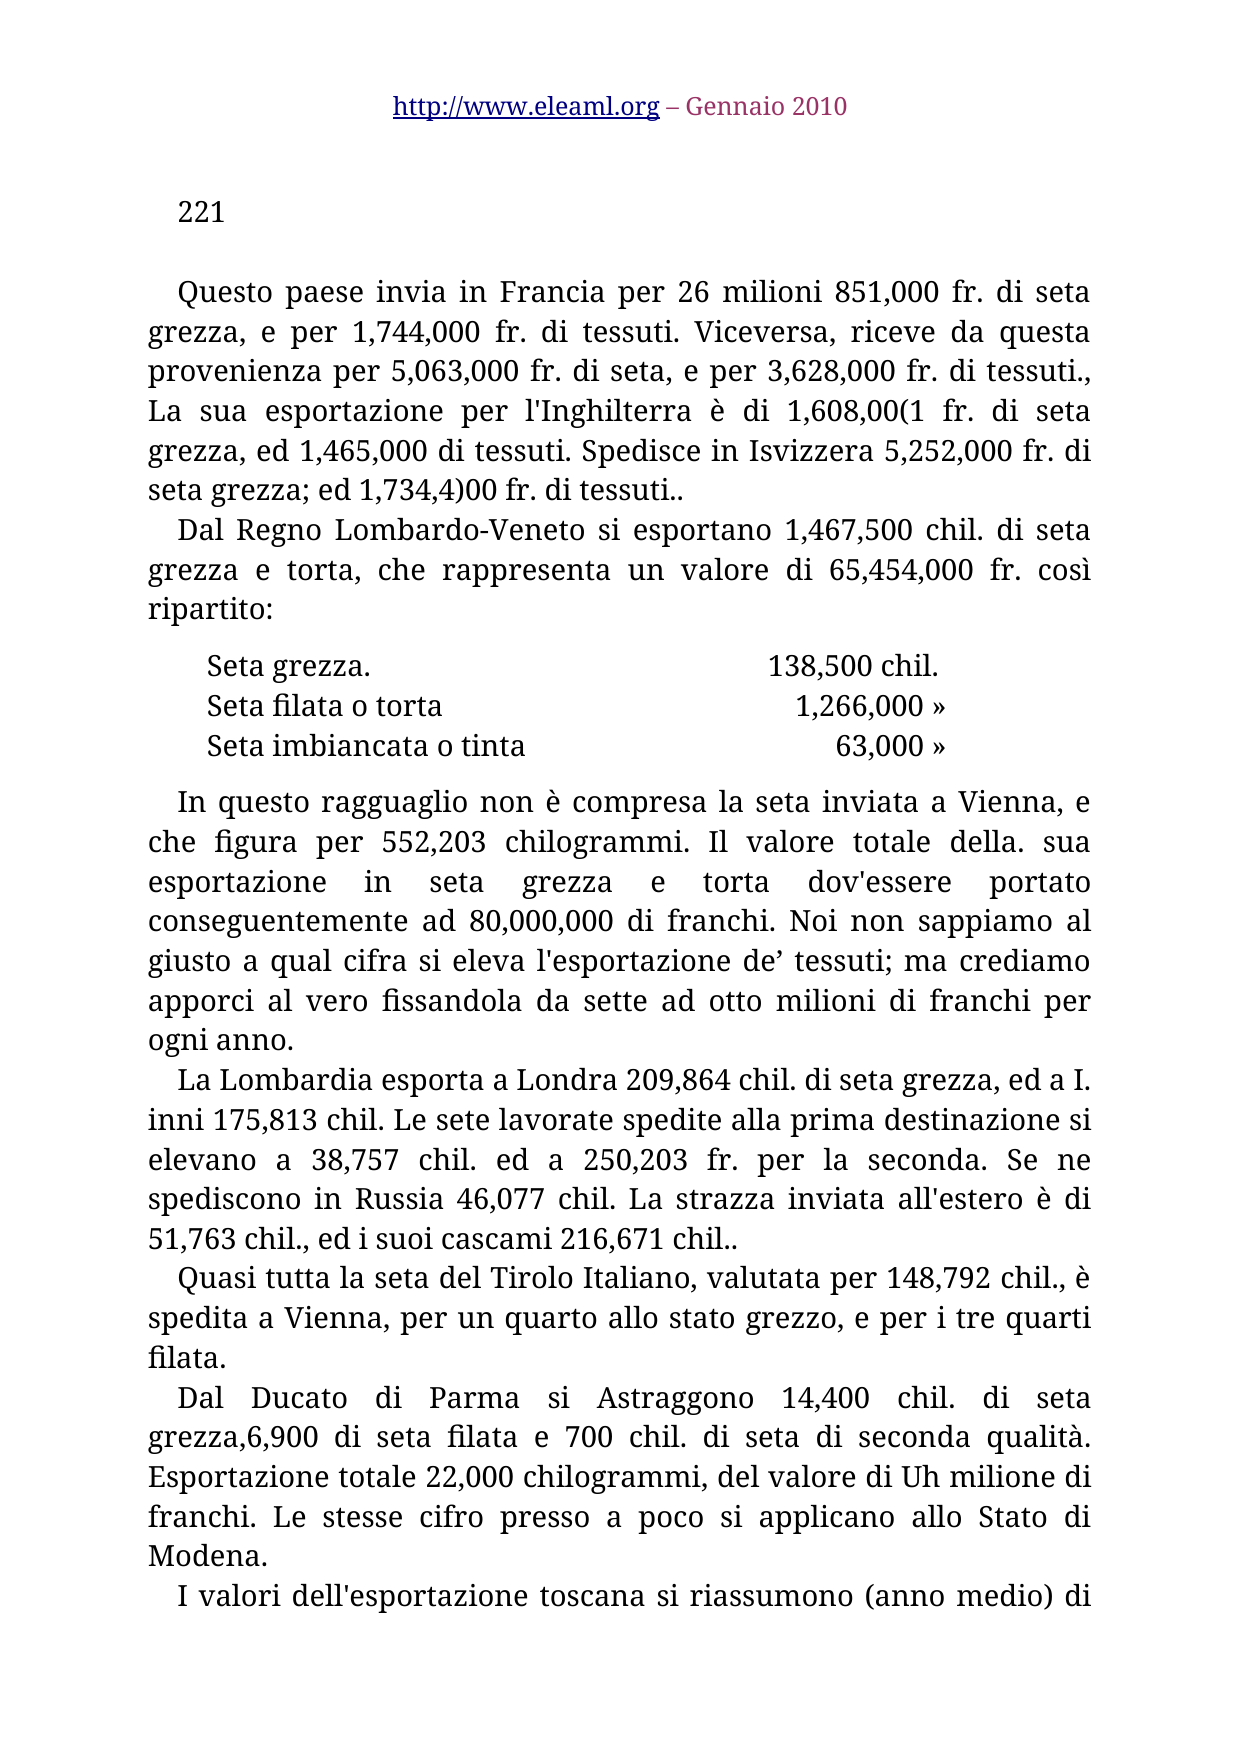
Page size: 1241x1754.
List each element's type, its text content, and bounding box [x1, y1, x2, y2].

table_cell Seta imbiancata o tinta [177, 725, 634, 764]
text Quasi tutta la seta del Tirolo Italiano, valutata per 148,792 chil., è spedita a Vienna, per un quarto allo stato grezzo, e per i tre quarti filata. [148, 1258, 1093, 1377]
text Dal Regno Lombardo-Veneto si esportano 1,467,500 chil. di seta grezza e torta, che rappresenta un valore di 65,454,000 fr. così ripartito: [148, 509, 1093, 628]
text Dal Ducato di Parma si Astraggono 14,400 chil. di seta grezza,6,900 di seta filata e 700 chil. di seta di seconda qualità. Esportazione totale 22,000 chilogrammi, del valore di Uh milione di franchi. Le stesse cifro presso a poco si applicano allo Stato di Modena. [148, 1377, 1093, 1575]
table_cell Seta filata o torta [177, 685, 634, 725]
table_cell 1,266,000 » [634, 685, 946, 725]
text I valori dell'esportazione toscana si riassumono (anno medio) di [148, 1575, 1093, 1615]
text Questo paese invia in Francia per 26 milioni 851,000 fr. di seta grezza, e per 1,744,000 fr. di tessuti. Viceversa, riceve da questa provenienza per 5,063,000 fr. di seta, e per 3,628,000 fr. di tessuti., La sua esportazione per l'Inghilterra è di 1,608,00(1 fr. di seta grezza, ed 1,465,000 di tessuti. Spedisce in Isvizzera 5,252,000 fr. di seta grezza; ed 1,734,4)00 fr. di tessuti.. [148, 271, 1093, 509]
text 221 [148, 192, 1093, 231]
table_cell 63,000 » [634, 725, 946, 764]
table_header 138,500 chil. [634, 645, 946, 685]
table_header Seta grezza. [177, 645, 634, 685]
text La Lombardia esporta a Londra 209,864 chil. di seta grezza, ed a I. inni 175,813 chil. Le sete lavorate spedite alla prima destinazione si elevano a 38,757 chil. ed a 250,203 fr. per la seconda. Se ne spediscono in Russia 46,077 chil. La strazza inviata all'estero è di 51,763 chil., ed i suoi cascami 216,671 chil.. [148, 1059, 1093, 1258]
text In questo ragguaglio non è compresa la seta inviata a Vienna, e che figura per 552,203 chilogrammi. Il valore totale della. sua esportazione in seta grezza e torta dov'essere portato conseguentemente ad 80,000,000 di franchi. Noi non sappiamo al giusto a qual cifra si eleva l'esportazione de’ tessuti; ma crediamo apporci al vero fissandola da sette ad otto milioni di franchi per ogni anno. [148, 782, 1093, 1059]
